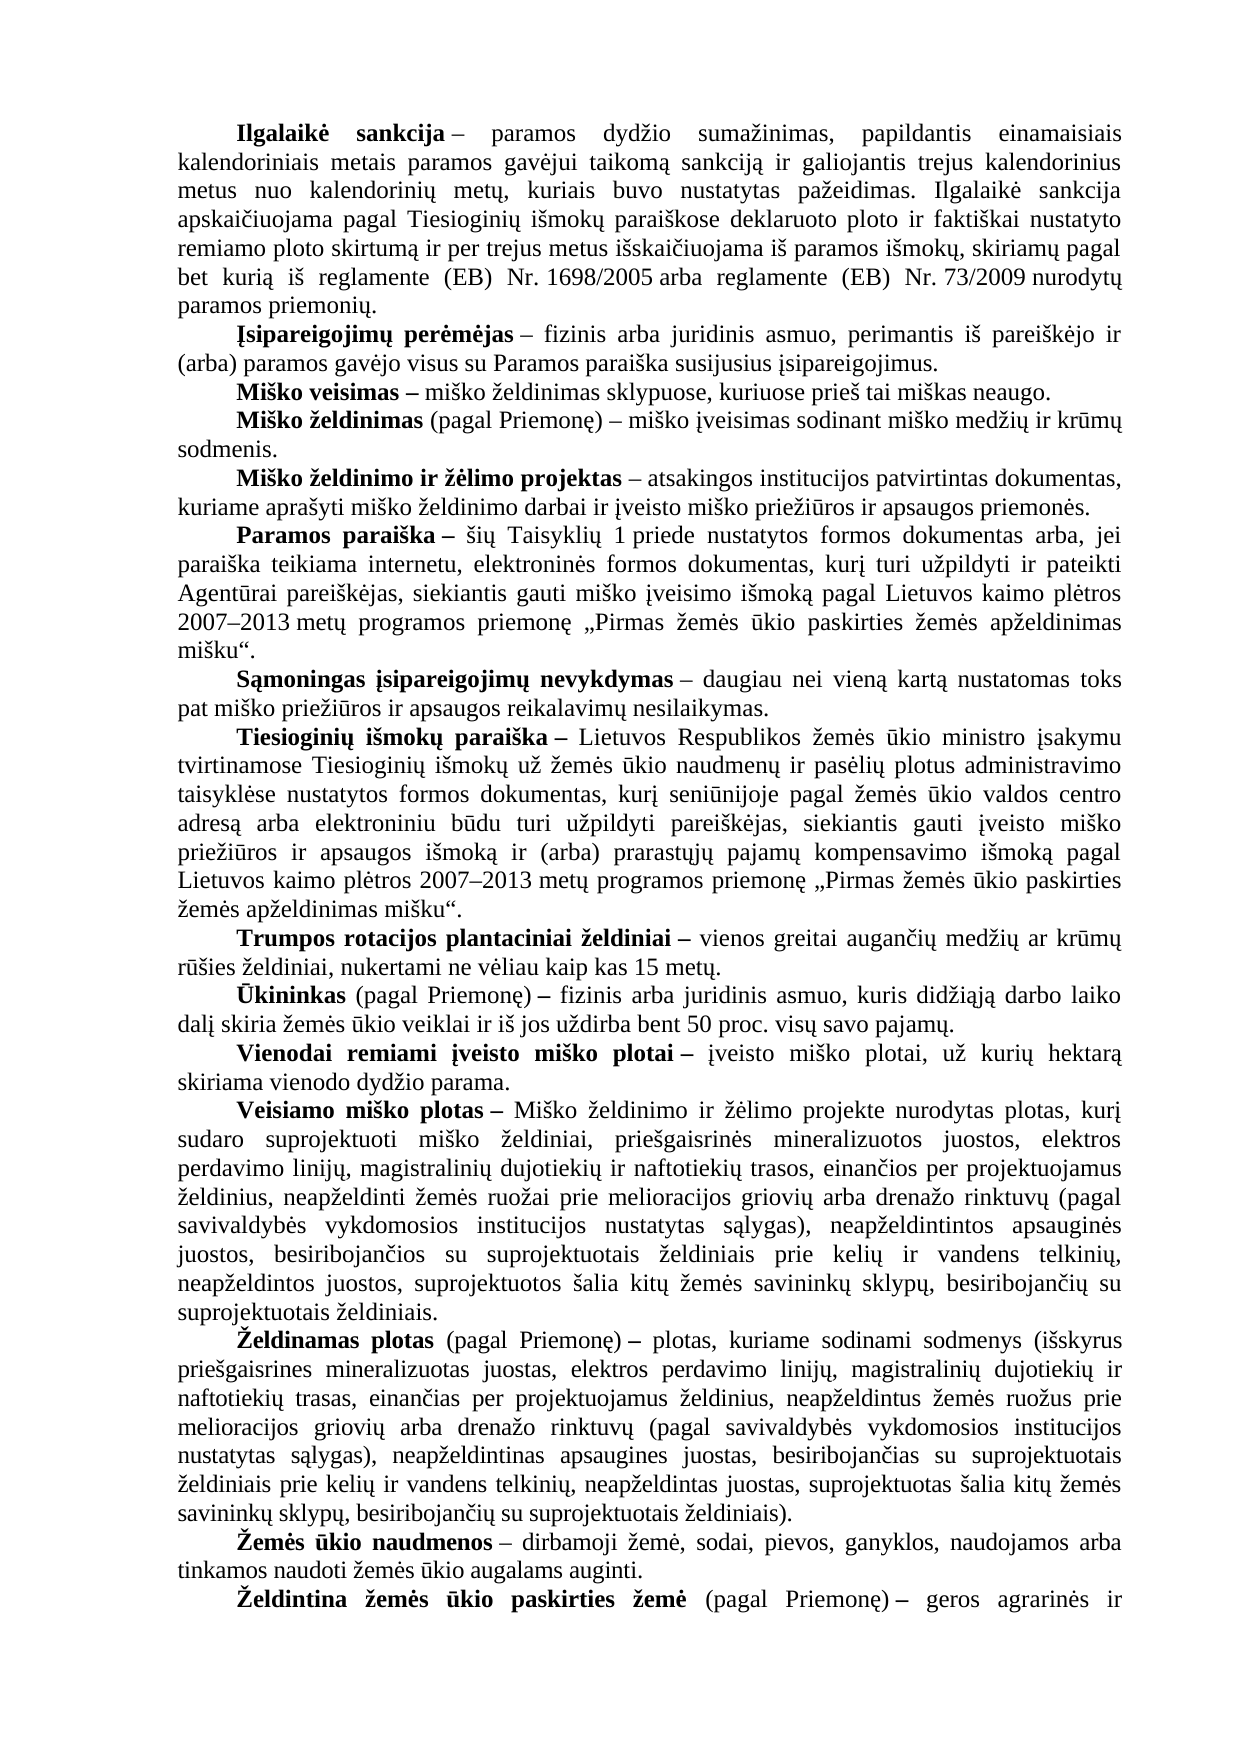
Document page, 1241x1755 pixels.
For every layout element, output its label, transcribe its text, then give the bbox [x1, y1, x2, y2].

text Vienodai remiami įveisto miško plotai – įveisto miško plotai, už kurių hektarą skiriama vienodo dydžio parama. [177, 1038, 1122, 1096]
text Ūkininkas (pagal Priemonę) – fizinis arba juridinis asmuo, kuris didžiąją darbo laiko dalį skiria žemės ūkio veiklai ir iš jos uždirba bent 50 proc. visų savo pajamų. [177, 981, 1122, 1038]
text Žemės ūkio naudmenos – dirbamoji žemė, sodai, pievos, ganyklos, naudojamos arba tinkamos naudoti žemės ūkio augalams auginti. [177, 1527, 1122, 1584]
text Tiesioginių išmokų paraiška – Lietuvos Respublikos žemės ūkio ministro įsakymu tvirtinamose Tiesioginių išmokų už žemės ūkio naudmenų ir pasėlių plotus administravimo taisyklėse nustatytos formos dokumentas, kurį seniūnijoje pagal žemės ūkio valdos centro adresą arba elektroniniu būdu turi užpildyti pareiškėjas, siekiantis gauti įveisto miško priežiūros ir apsaugos išmoką ir (arba) prarastųjų pajamų kompensavimo išmoką pagal Lietuvos kaimo plėtros 2007–2013 metų programos priemonę „Pirmas žemės ūkio paskirties žemės apželdinimas mišku“. [177, 722, 1122, 923]
text Želdinamas plotas (pagal Priemonę) – plotas, kuriame sodinami sodmenys (išskyrus priešgaisrines mineralizuotas juostas, elektros perdavimo linijų, magistralinių dujotiekių ir naftotiekių trasas, einančias per projektuojamus želdinius, neapželdintus žemės ruožus prie melioracijos griovių arba drenažo rinktuvų (pagal savivaldybės vykdomosios institucijos nustatytas sąlygas), neapželdintinas apsaugines juostas, besiribojančias su suprojektuotais želdiniais prie kelių ir vandens telkinių, neapželdintas juostas, suprojektuotas šalia kitų žemės savininkų sklypų, besiribojančių su suprojektuotais želdiniais). [177, 1326, 1122, 1527]
text Įsipareigojimų perėmėjas – fizinis arba juridinis asmuo, perimantis iš pareiškėjo ir (arba) paramos gavėjo visus su Paramos paraiška susijusius įsipareigojimus. [177, 319, 1122, 377]
text Veisiamo miško plotas – Miško želdinimo ir žėlimo projekte nurodytas plotas, kurį sudaro suprojektuoti miško želdiniai, priešgaisrinės mineralizuotos juostos, elektros perdavimo linijų, magistralinių dujotiekių ir naftotiekių trasos, einančios per projektuojamus želdinius, neapželdinti žemės ruožai prie melioracijos griovių arba drenažo rinktuvų (pagal savivaldybės vykdomosios institucijos nustatytas sąlygas), neapželdintintos apsauginės juostos, besiribojančios su suprojektuotais želdiniais prie kelių ir vandens telkinių, neapželdintos juostos, suprojektuotos šalia kitų žemės savininkų sklypų, besiribojančių su suprojektuotais želdiniais. [177, 1096, 1122, 1326]
text Trumpos rotacijos plantaciniai želdiniai – vienos greitai augančių medžių ar krūmų rūšies želdiniai, nukertami ne vėliau kaip kas 15 metų. [177, 923, 1122, 981]
text Ilgalaikė sankcija – paramos dydžio sumažinimas, papildantis einamaisiais kalendoriniais metais paramos gavėjui taikomą sankciją ir galiojantis trejus kalendorinius metus nuo kalendorinių metų, kuriais buvo nustatytas pažeidimas. Ilgalaikė sankcija apskaičiuojama pagal Tiesioginių išmokų paraiškose deklaruoto ploto ir faktiškai nustatyto remiamo ploto skirtumą ir per trejus metus išskaičiuojama iš paramos išmokų, skiriamų pagal bet kurią iš reglamente (EB) Nr. 1698/2005 arba reglamente (EB) Nr. 73/2009 nurodytų paramos priemonių. [177, 118, 1122, 319]
text Miško želdinimas (pagal Priemonę) – miško įveisimas sodinant miško medžių ir krūmų sodmenis. [177, 406, 1122, 463]
text Paramos paraiška – šių Taisyklių 1 priede nustatytos formos dokumentas arba, jei paraiška teikiama internetu, elektroninės formos dokumentas, kurį turi užpildyti ir pateikti Agentūrai pareiškėjas, siekiantis gauti miško įveisimo išmoką pagal Lietuvos kaimo plėtros 2007–2013 metų programos priemonę „Pirmas žemės ūkio paskirties žemės apželdinimas mišku“. [177, 521, 1122, 664]
text Sąmoningas įsipareigojimų nevykdymas – daugiau nei vieną kartą nustatomas toks pat miško priežiūros ir apsaugos reikalavimų nesilaikymas. [177, 664, 1122, 722]
text Miško veisimas – miško želdinimas sklypuose, kuriuose prieš tai miškas neaugo. [177, 377, 1122, 406]
text Miško želdinimo ir žėlimo projektas – atsakingos institucijos patvirtintas dokumentas, kuriame aprašyti miško želdinimo darbai ir įveisto miško priežiūros ir apsaugos priemonės. [177, 463, 1122, 521]
text Želdintina žemės ūkio paskirties žemė (pagal Priemonę) – geros agrarinės ir [177, 1584, 1122, 1613]
